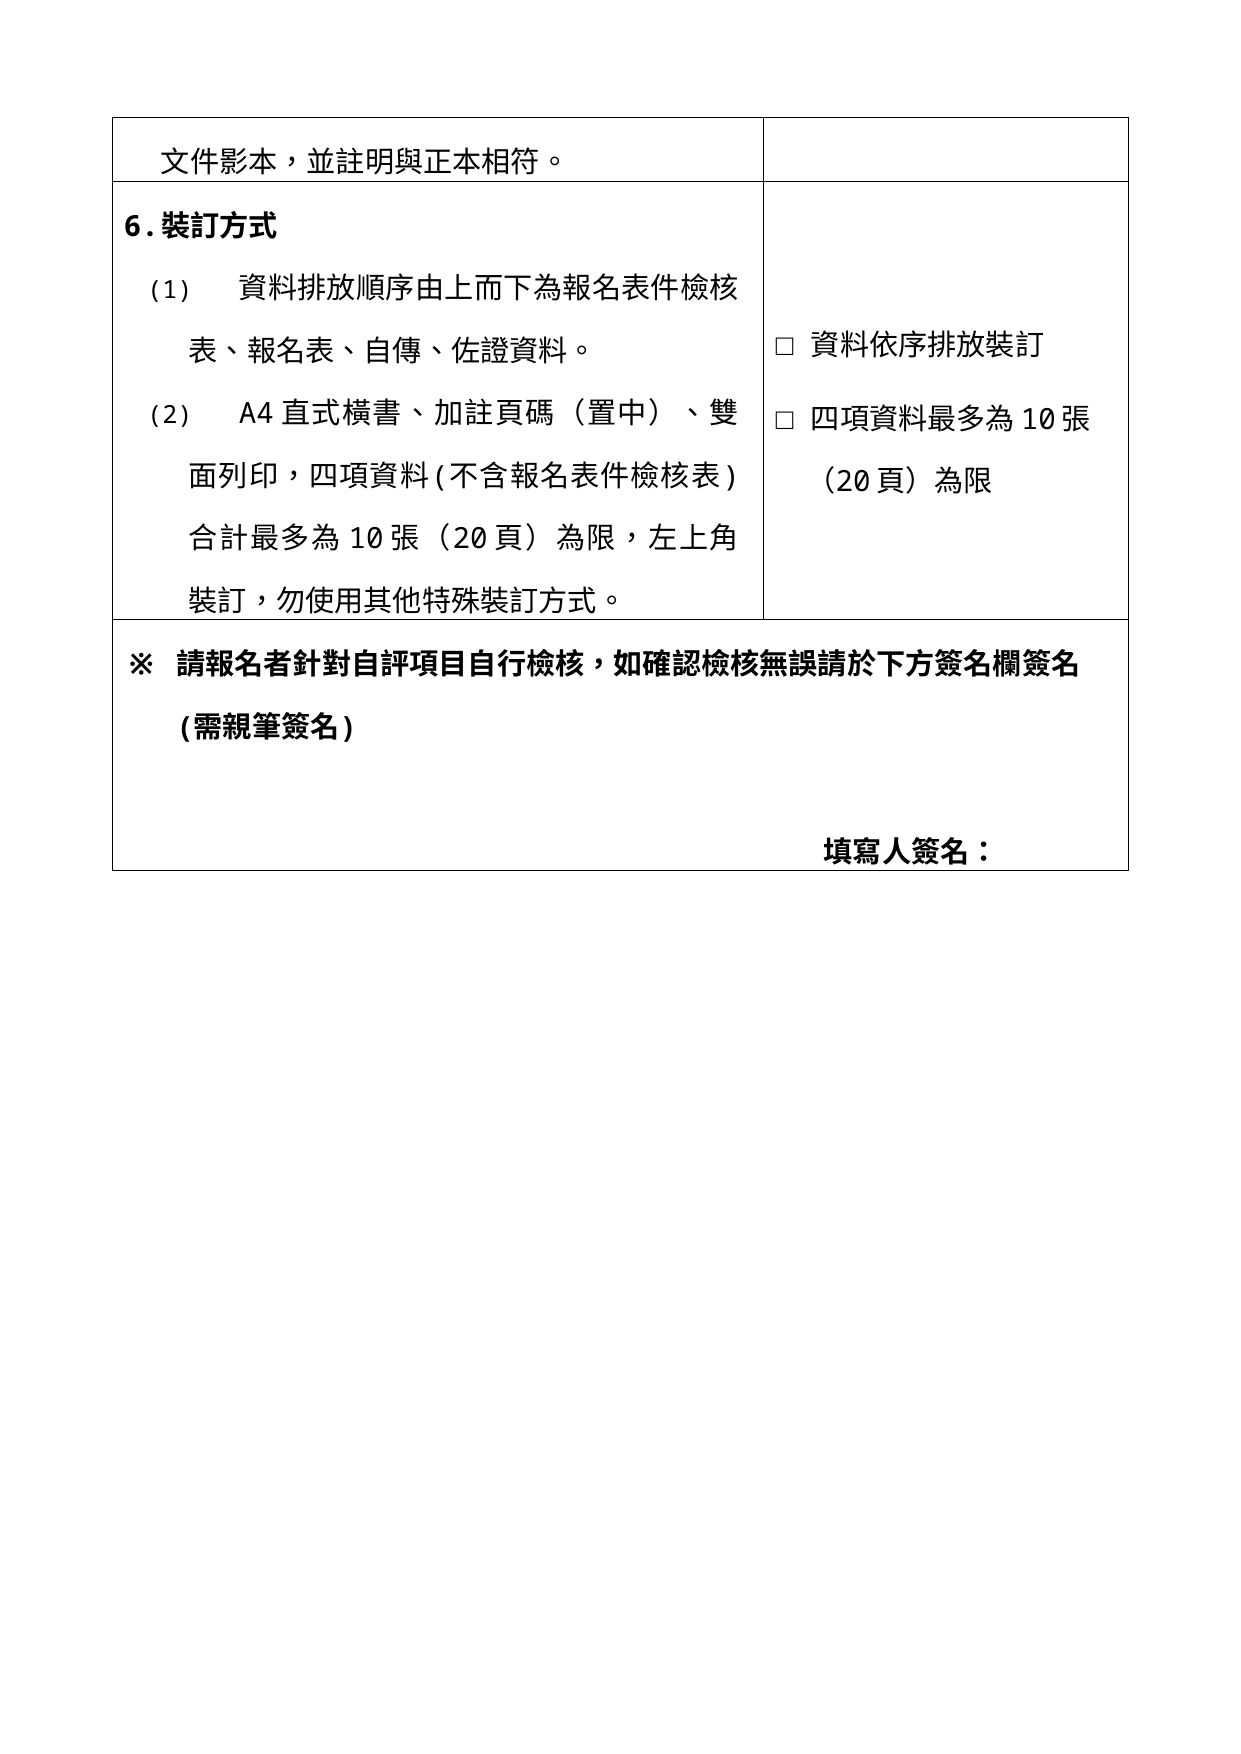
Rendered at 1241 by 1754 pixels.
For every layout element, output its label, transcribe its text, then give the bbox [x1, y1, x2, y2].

table_cell 裝訂方式 資料排放順序由上而下為報名表件檢核表、報名表、自傳、佐證資料。 A4直式橫書、加註頁碼（置中）、雙面列印，四項資料(不含報名表件檢核表)合計最多為10張（20頁）為限，左上角裝訂，勿使用其他特殊裝訂方式。 [113, 182, 763, 619]
table_cell □ 資料依序排放裝訂 □ 四項資料最多為10張（20頁）為限 [764, 182, 1128, 619]
table_cell [764, 118, 1128, 181]
table_cell 文件影本，並註明與正本相符。 [113, 118, 763, 181]
table_cell ※ 請報名者針對自評項目自行檢核，如確認檢核無誤請於下方簽名欄簽名 (需親筆簽名) 填寫人簽名： [113, 620, 1128, 870]
